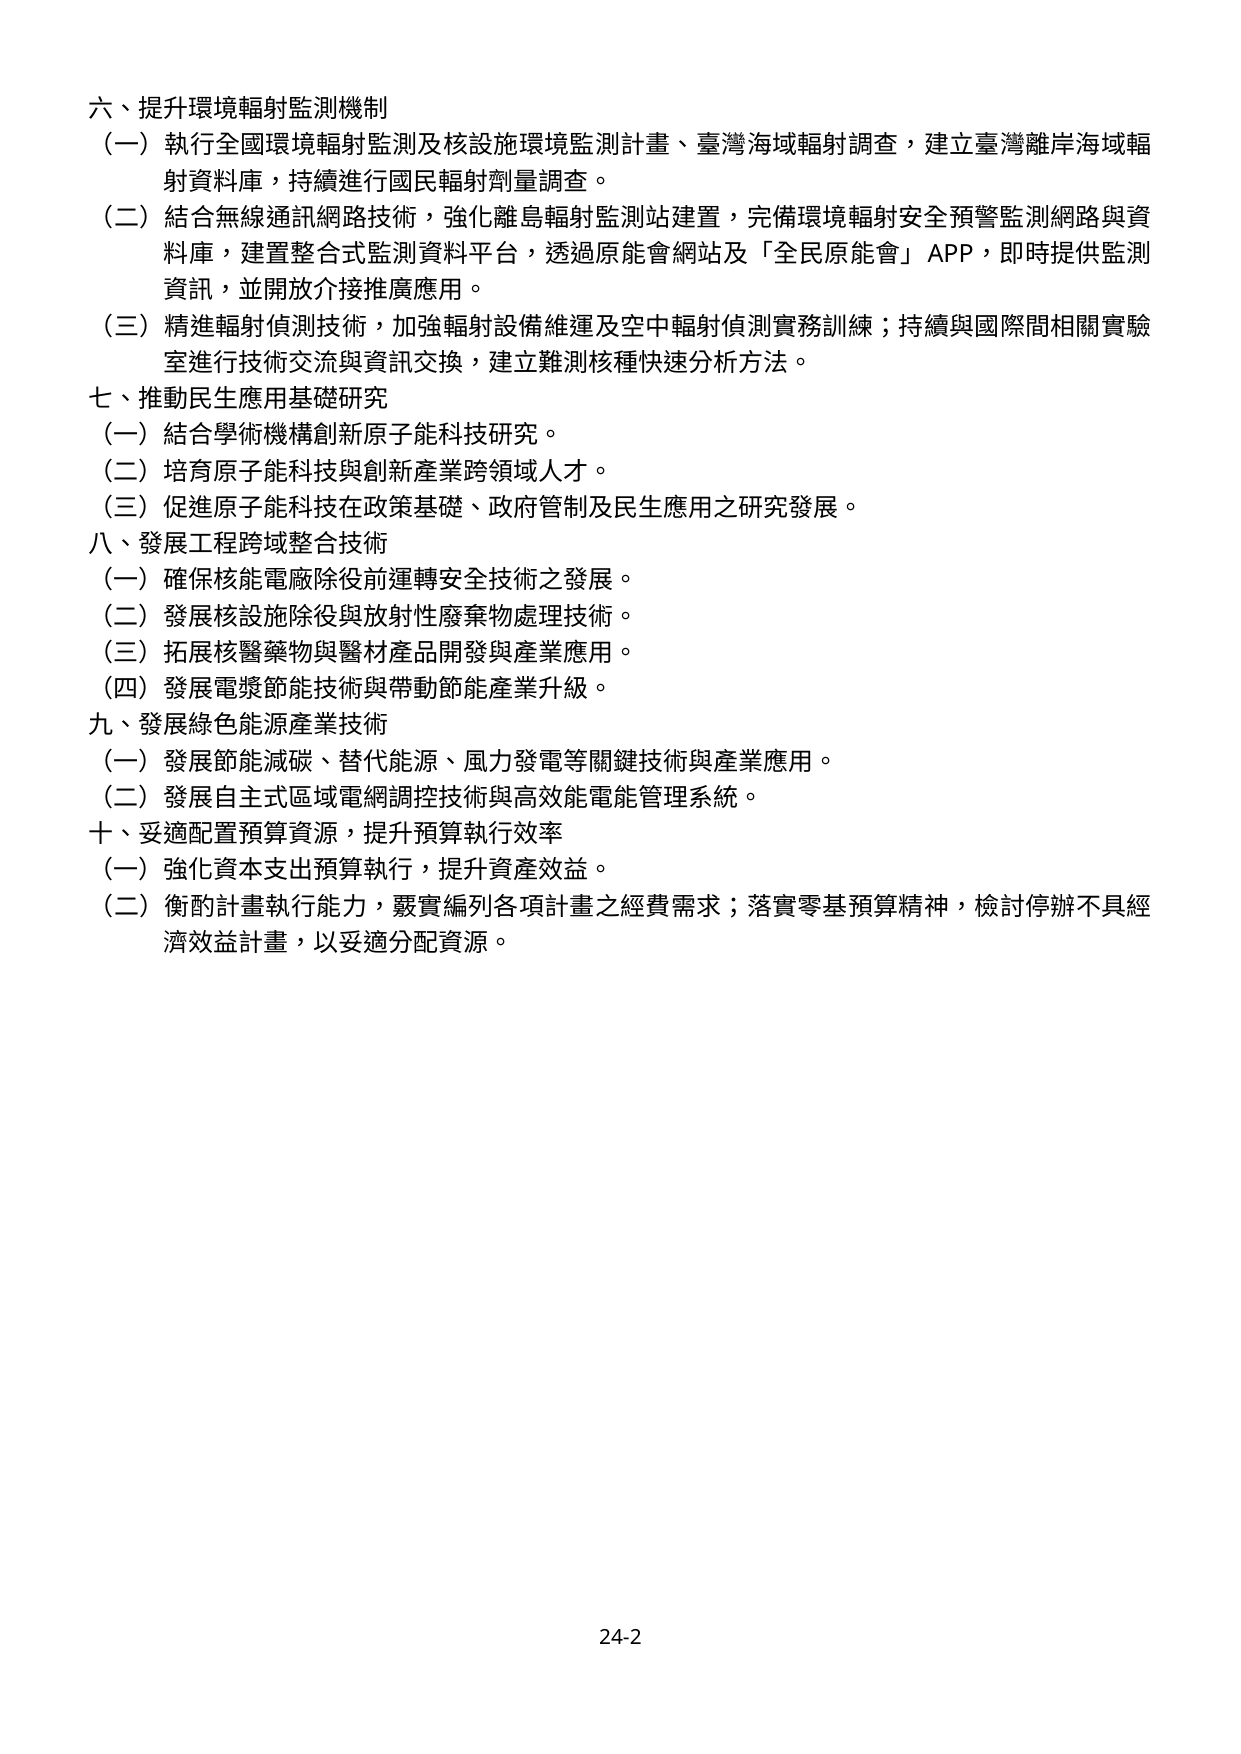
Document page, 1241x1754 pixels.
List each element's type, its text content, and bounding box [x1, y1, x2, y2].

text （二）衡酌計畫執行能力，覈實編列各項計畫之經費需求；落實零基預算精神，檢討停辦不具經濟效益計畫，以妥適分配資源。 [89, 886, 1152, 959]
text （四）發展電漿節能技術與帶動節能產業升級。 [89, 669, 1152, 705]
text （二）結合無線通訊網路技術，強化離島輻射監測站建置，完備環境輻射安全預警監測網路與資料庫，建置整合式監測資料平台，透過原能會網站及「全民原能會」APP，即時提供監測資訊，並開放介接推廣應用。 [89, 197, 1152, 306]
text （三）精進輻射偵測技術，加強輻射設備維運及空中輻射偵測實務訓練；持續與國際間相關實驗室進行技術交流與資訊交換，建立難測核種快速分析方法。 [89, 306, 1152, 379]
text 九、發展綠色能源產業技術 [89, 705, 1152, 741]
text 十、妥適配置預算資源，提升預算執行效率 [89, 814, 1152, 850]
text （一）發展節能減碳、替代能源、風力發電等關鍵技術與產業應用。 [89, 741, 1152, 777]
text （一）結合學術機構創新原子能科技研究。 [89, 415, 1152, 451]
text （三）拓展核醫藥物與醫材產品開發與產業應用。 [89, 632, 1152, 669]
text （一）強化資本支出預算執行，提升資產效益。 [89, 850, 1152, 886]
text （二）培育原子能科技與創新產業跨領域人才。 [89, 451, 1152, 487]
text （二）發展自主式區域電網調控技術與高效能電能管理系統。 [89, 777, 1152, 814]
text 七、推動民生應用基礎研究 [89, 379, 1152, 415]
text 六、提升環境輻射監測機制 [89, 89, 1152, 125]
text 八、發展工程跨域整合技術 [89, 524, 1152, 560]
text （一）執行全國環境輻射監測及核設施環境監測計畫、臺灣海域輻射調查，建立臺灣離岸海域輻射資料庫，持續進行國民輻射劑量調查。 [89, 125, 1152, 197]
text （二）發展核設施除役與放射性廢棄物處理技術。 [89, 596, 1152, 632]
text （一）確保核能電廠除役前運轉安全技術之發展。 [89, 560, 1152, 596]
text （三）促進原子能科技在政策基礎、政府管制及民生應用之研究發展。 [89, 487, 1152, 524]
